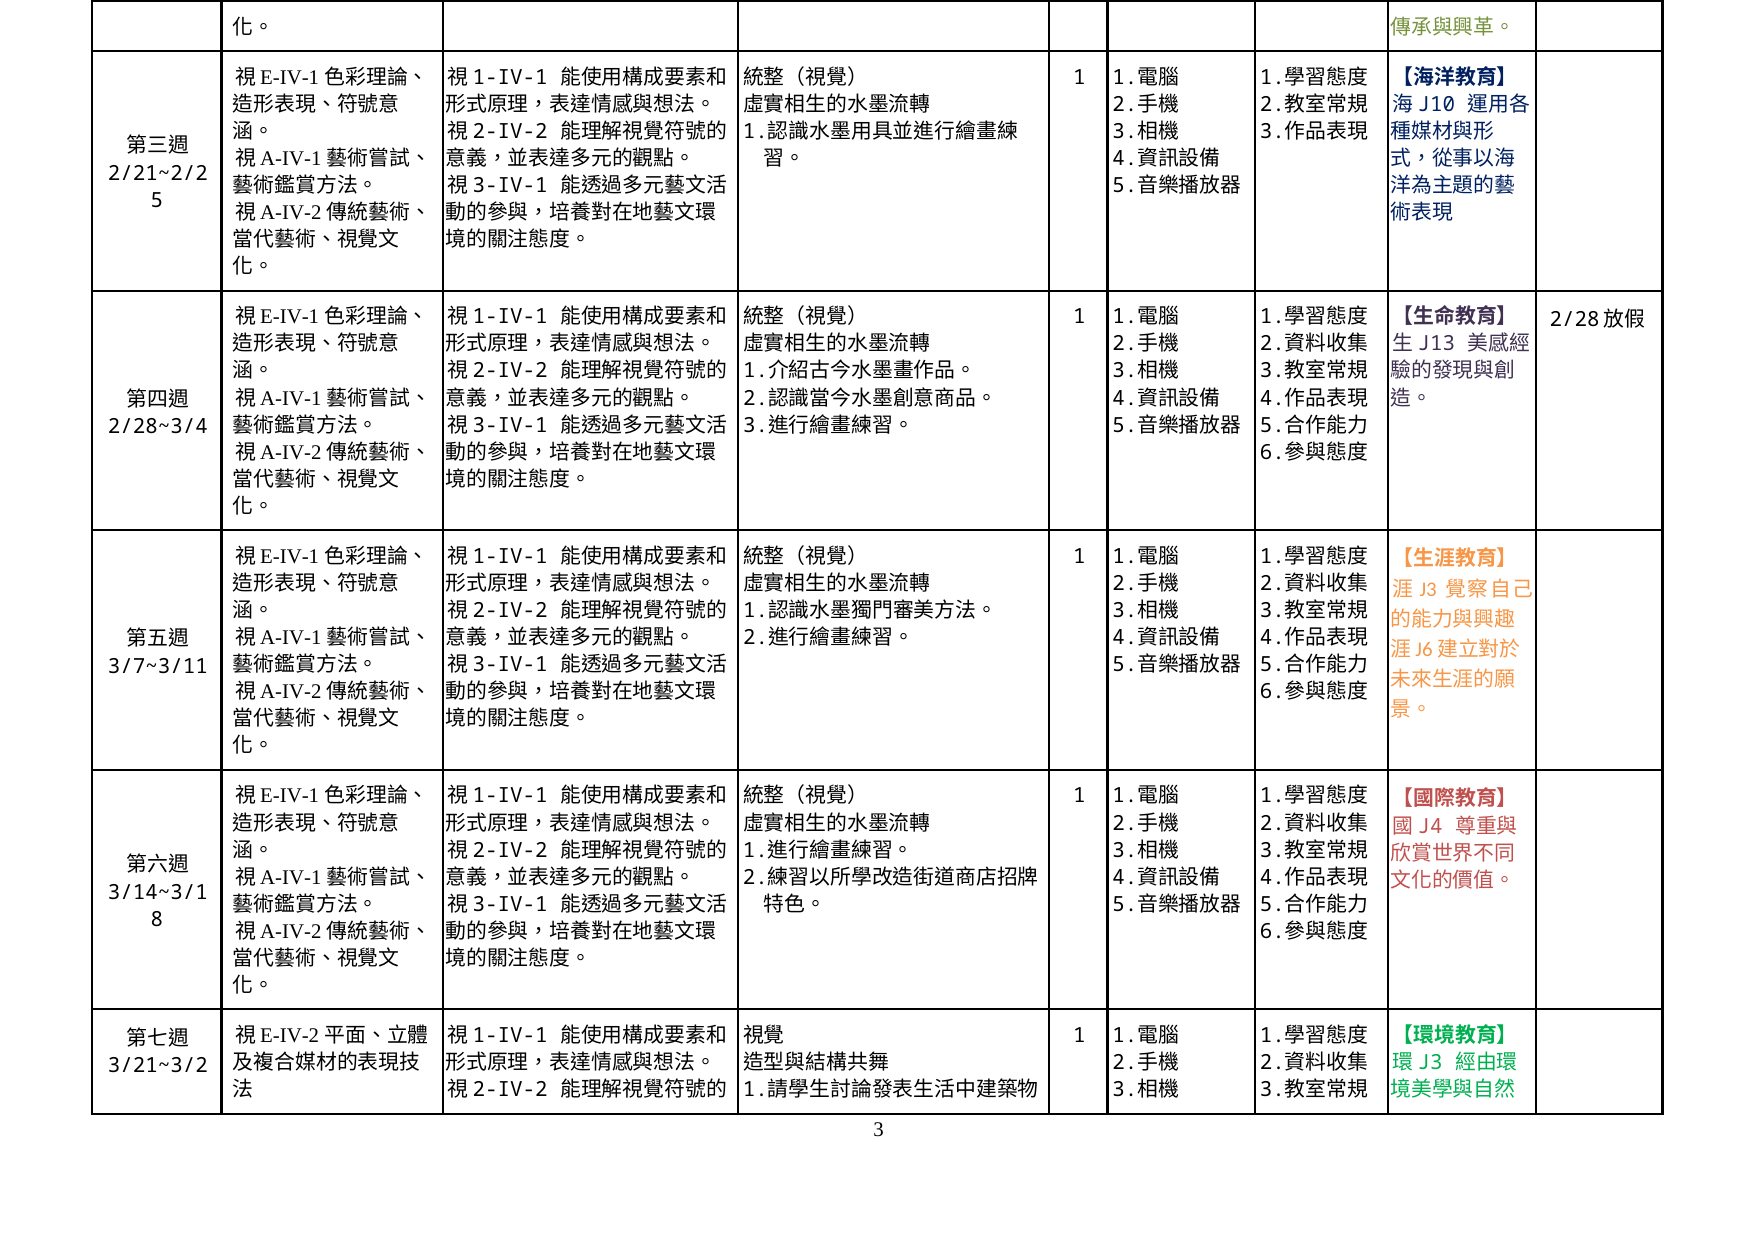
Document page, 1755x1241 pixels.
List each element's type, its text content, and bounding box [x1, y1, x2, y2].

table_cell 1 [1050, 52, 1106, 289]
table_cell 視E-IV-1 色彩理論、造形表現、符號意涵。 視A-IV-1 藝術嘗試、藝術鑑賞方法。 視A-IV-2 傳統藝術、當代藝術、視覺文化。 [223, 52, 442, 289]
table_cell 1 [1050, 771, 1106, 1008]
table_cell [1537, 771, 1661, 1008]
table_cell [1109, 2, 1254, 50]
table_cell 視1-IV-1 能使用構成要素和形式原理，表達情感與想法。 視2-IV-2 能理解視覺符號的 [444, 1010, 737, 1112]
table_cell 1.學習態度 2.教室常規 3.作品表現 [1256, 52, 1387, 289]
table_cell 1.電腦 2.手機 3.相機 4.資訊設備 5.音樂播放器 [1109, 292, 1254, 529]
table_cell [1050, 2, 1106, 50]
table_cell [444, 2, 737, 50]
table_cell 1.學習態度 2.資料收集 3.教室常規 4.作品表現 5.合作能力 6.參與態度 [1256, 771, 1387, 1008]
table_cell 第四週 2/28~3/4 [93, 292, 220, 529]
table_cell 第五週 3/7~3/11 [93, 531, 220, 769]
table_cell 1 [1050, 292, 1106, 529]
table_cell 視1-IV-1 能使用構成要素和形式原理，表達情感與想法。 視2-IV-2 能理解視覺符號的意義，並表達多元的觀點。 視3-IV-1 能透過多元藝文活動的參與，培養對在地藝文環境的關注態度。 [444, 52, 737, 289]
table_cell [1537, 1010, 1661, 1112]
table_cell 統整（視覺） 虛實相生的水墨流轉 1.認識水墨用具並進行繪畫練習。 [739, 52, 1048, 289]
table_cell 視1-IV-1 能使用構成要素和形式原理，表達情感與想法。 視2-IV-2 能理解視覺符號的意義，並表達多元的觀點。 視3-IV-1 能透過多元藝文活動的參與，培養對在地藝文環境的關注態度。 [444, 531, 737, 769]
table_cell 第七週 3/21~3/2 [93, 1010, 220, 1112]
table_cell 【生涯教育】 涯J3 覺察自己的能力與興趣 涯J6 建立對於未來生涯的願景。 [1389, 531, 1535, 769]
table_cell 1.學習態度 2.資料收集 3.教室常規 [1256, 1010, 1387, 1112]
table_cell [1537, 2, 1661, 50]
table_cell [1537, 52, 1661, 289]
table_cell 【環境教育】 環J3 經由環境美學與自然 [1389, 1010, 1535, 1112]
table_cell 1.電腦 2.手機 3.相機 [1109, 1010, 1254, 1112]
table_cell 【國際教育】 國J4 尊重與欣賞世界不同文化的價值。 [1389, 771, 1535, 1008]
table_cell 化。 [223, 2, 442, 50]
table_cell 視E-IV-1 色彩理論、造形表現、符號意涵。 視A-IV-1 藝術嘗試、藝術鑑賞方法。 視A-IV-2 傳統藝術、當代藝術、視覺文化。 [223, 292, 442, 529]
table_cell 【海洋教育】 海J10 運用各種媒材與形式，從事以海洋為主題的藝術表現 [1389, 52, 1535, 289]
table_cell 第三週 2/21~2/25 [93, 52, 220, 289]
table_cell 統整（視覺） 虛實相生的水墨流轉 1.進行繪畫練習。 2.練習以所學改造街道商店招牌特色。 [739, 771, 1048, 1008]
table_cell 【生命教育】 生J13 美感經驗的發現與創造。 [1389, 292, 1535, 529]
table_cell 1 [1050, 531, 1106, 769]
table_cell [93, 2, 220, 50]
table_cell 視1-IV-1 能使用構成要素和形式原理，表達情感與想法。 視2-IV-2 能理解視覺符號的意義，並表達多元的觀點。 視3-IV-1 能透過多元藝文活動的參與，培養對在地藝文環境的關注態度。 [444, 771, 737, 1008]
table_cell [1256, 2, 1387, 50]
table_cell [1537, 531, 1661, 769]
table_cell 1.學習態度 2.資料收集 3.教室常規 4.作品表現 5.合作能力 6.參與態度 [1256, 292, 1387, 529]
table_cell 1.電腦 2.手機 3.相機 4.資訊設備 5.音樂播放器 [1109, 531, 1254, 769]
table_cell 視E-IV-1 色彩理論、造形表現、符號意涵。 視A-IV-1 藝術嘗試、藝術鑑賞方法。 視A-IV-2 傳統藝術、當代藝術、視覺文化。 [223, 771, 442, 1008]
table_cell 視覺 造型與結構共舞 1.請學生討論發表生活中建築物 [739, 1010, 1048, 1112]
table_cell 視E-IV-1 色彩理論、造形表現、符號意涵。 視A-IV-1 藝術嘗試、藝術鑑賞方法。 視A-IV-2 傳統藝術、當代藝術、視覺文化。 [223, 531, 442, 769]
table_cell 傳承與興革。 [1389, 2, 1535, 50]
table_cell 1.學習態度 2.資料收集 3.教室常規 4.作品表現 5.合作能力 6.參與態度 [1256, 531, 1387, 769]
table_cell 第六週 3/14~3/18 [93, 771, 220, 1008]
table_cell 1 [1050, 1010, 1106, 1112]
table_cell [739, 2, 1048, 50]
table_cell 1.電腦 2.手機 3.相機 4.資訊設備 5.音樂播放器 [1109, 771, 1254, 1008]
table_cell 1.電腦 2.手機 3.相機 4.資訊設備 5.音樂播放器 [1109, 52, 1254, 289]
table_cell 統整（視覺） 虛實相生的水墨流轉 1.認識水墨獨門審美方法。 2.進行繪畫練習。 [739, 531, 1048, 769]
table_cell 視1-IV-1 能使用構成要素和形式原理，表達情感與想法。 視2-IV-2 能理解視覺符號的意義，並表達多元的觀點。 視3-IV-1 能透過多元藝文活動的參與，培養對在地藝文環境的關注態度。 [444, 292, 737, 529]
table_cell 2/28放假 [1537, 292, 1661, 529]
table_cell 統整（視覺） 虛實相生的水墨流轉 1.介紹古今水墨畫作品。 2.認識當今水墨創意商品。 3.進行繪畫練習。 [739, 292, 1048, 529]
table_cell 視E-IV-2 平面、立體及複合媒材的表現技法 [223, 1010, 442, 1112]
